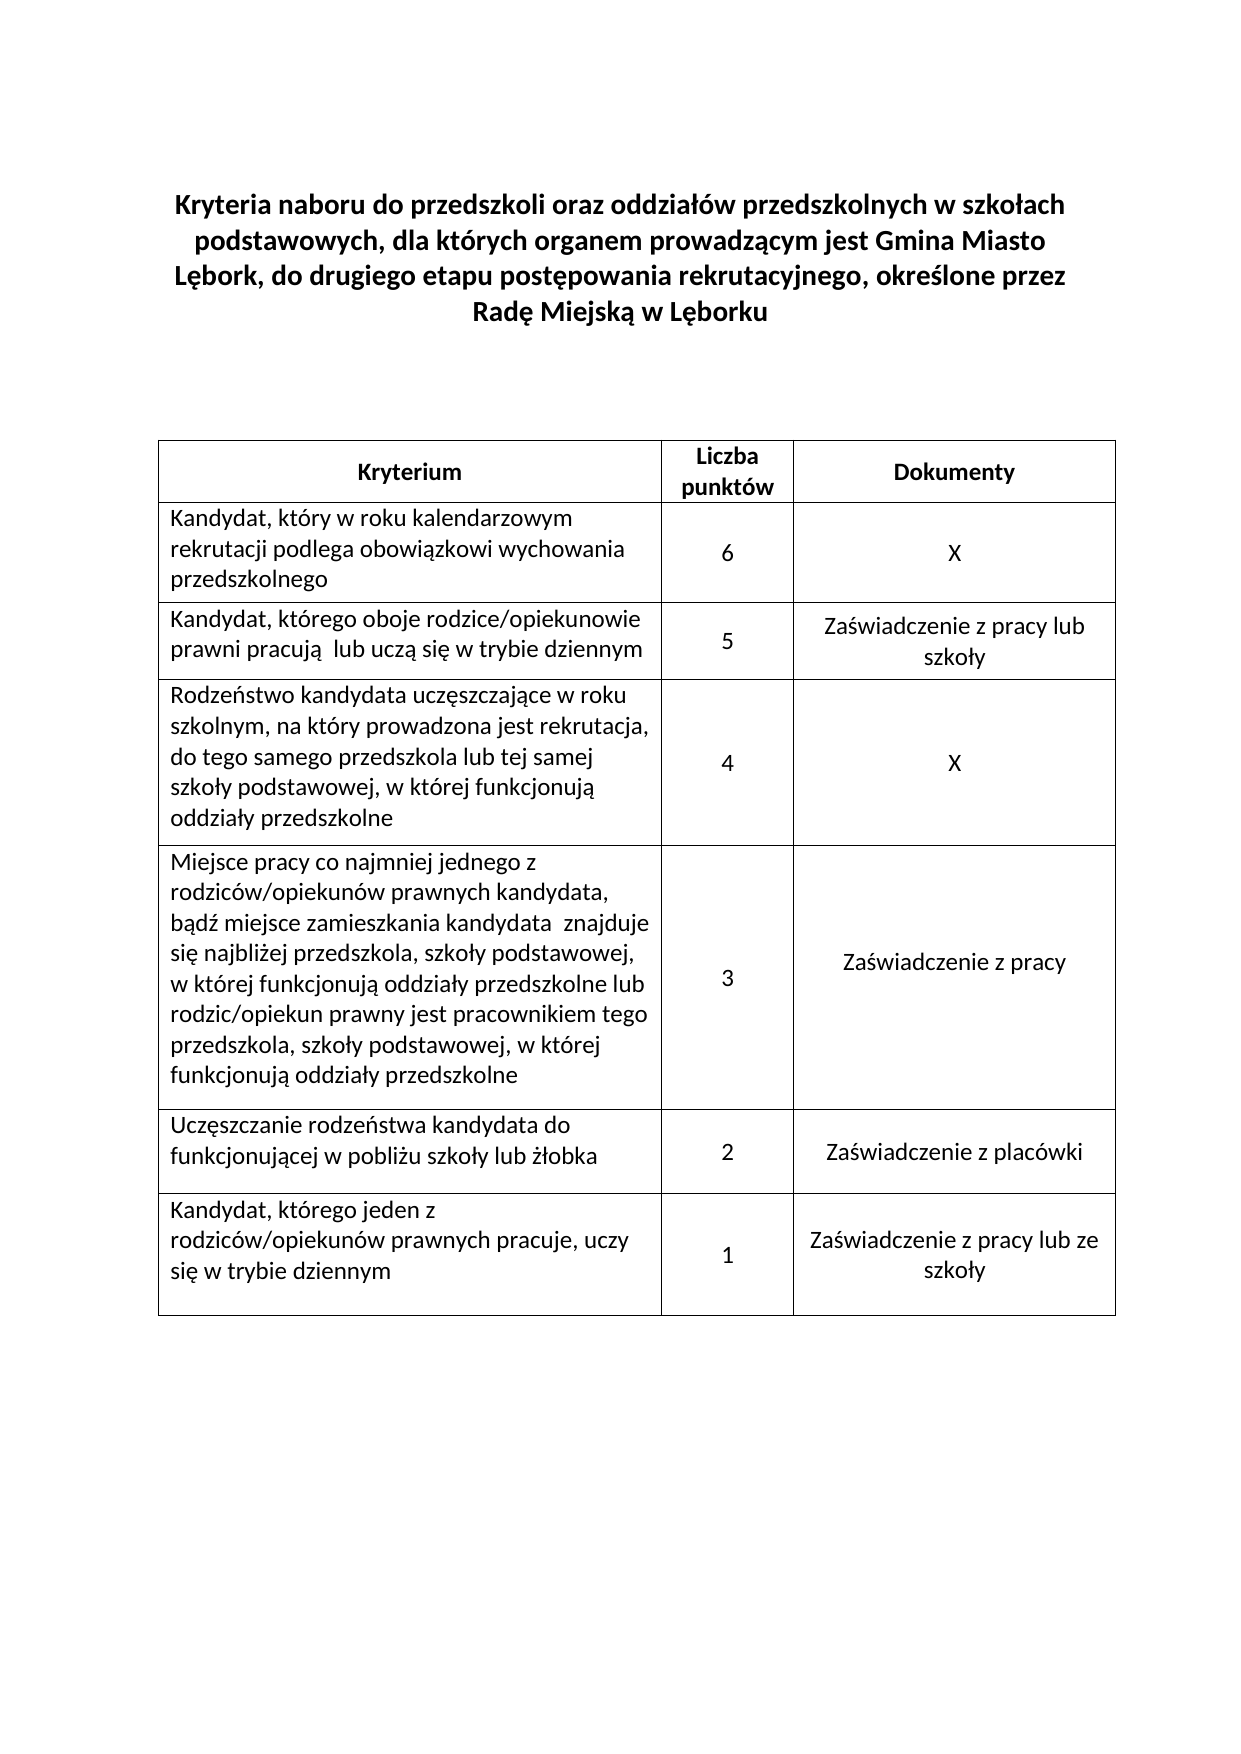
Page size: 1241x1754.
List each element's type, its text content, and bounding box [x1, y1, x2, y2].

table_cell X [794, 503, 1115, 602]
table_cell Zaświadczenie z pracy [794, 846, 1115, 1108]
table_cell Zaświadczenie z pracy lub szkoły [794, 603, 1115, 678]
table_header Dokumenty [794, 441, 1115, 502]
table_cell Kandydat, którego jeden z rodziców/opiekunów prawnych pracuje, uczy się w trybie dziennym [159, 1194, 661, 1315]
table_header Kryterium [159, 441, 661, 502]
table_cell 6 [662, 503, 793, 602]
table_cell 5 [662, 603, 793, 678]
table_cell Miejsce pracy co najmniej jednego z rodziców/opiekunów prawnych kandydata, bądź miejsce zamieszkania kandydata znajduje się najbliżej przedszkola, szkoły podstawowej, w której funkcjonują oddziały przedszkolne lub rodzic/opiekun prawny jest pracownikiem tego przedszkola, szkoły podstawowej, w której funkcjonują oddziały przedszkolne [159, 846, 661, 1108]
table_header Liczba punktów [662, 441, 793, 502]
table_cell Uczęszczanie rodzeństwa kandydata do funkcjonującej w pobliżu szkoły lub żłobka [159, 1110, 661, 1193]
table_cell Zaświadczenie z placówki [794, 1110, 1115, 1193]
table_cell Zaświadczenie z pracy lub ze szkoły [794, 1194, 1115, 1315]
table_cell 4 [662, 680, 793, 844]
table_cell 3 [662, 846, 793, 1108]
table_cell Rodzeństwo kandydata uczęszczające w roku szkolnym, na który prowadzona jest rekrutacja, do tego samego przedszkola lub tej samej szkoły podstawowej, w której funkcjonują oddziały przedszkolne [159, 680, 661, 844]
table_cell Kandydat, który w roku kalendarzowym rekrutacji podlega obowiązkowi wychowania przedszkolnego [159, 503, 661, 602]
table_cell 2 [662, 1110, 793, 1193]
table_cell 1 [662, 1194, 793, 1315]
table_cell X [794, 680, 1115, 844]
table_cell Kandydat, którego oboje rodzice/opiekunowie prawni pracują lub uczą się w trybie dziennym [159, 603, 661, 678]
text Kryteria naboru do przedszkoli oraz oddziałów przedszkolnych w szkołach podstawowych, dla których organem prowadzącym jest Gmina Miasto Lębork, do drugiego etapu postępowania rekrutacyjnego, określone przez Radę Miejską w Lęborku [148, 186, 1093, 328]
